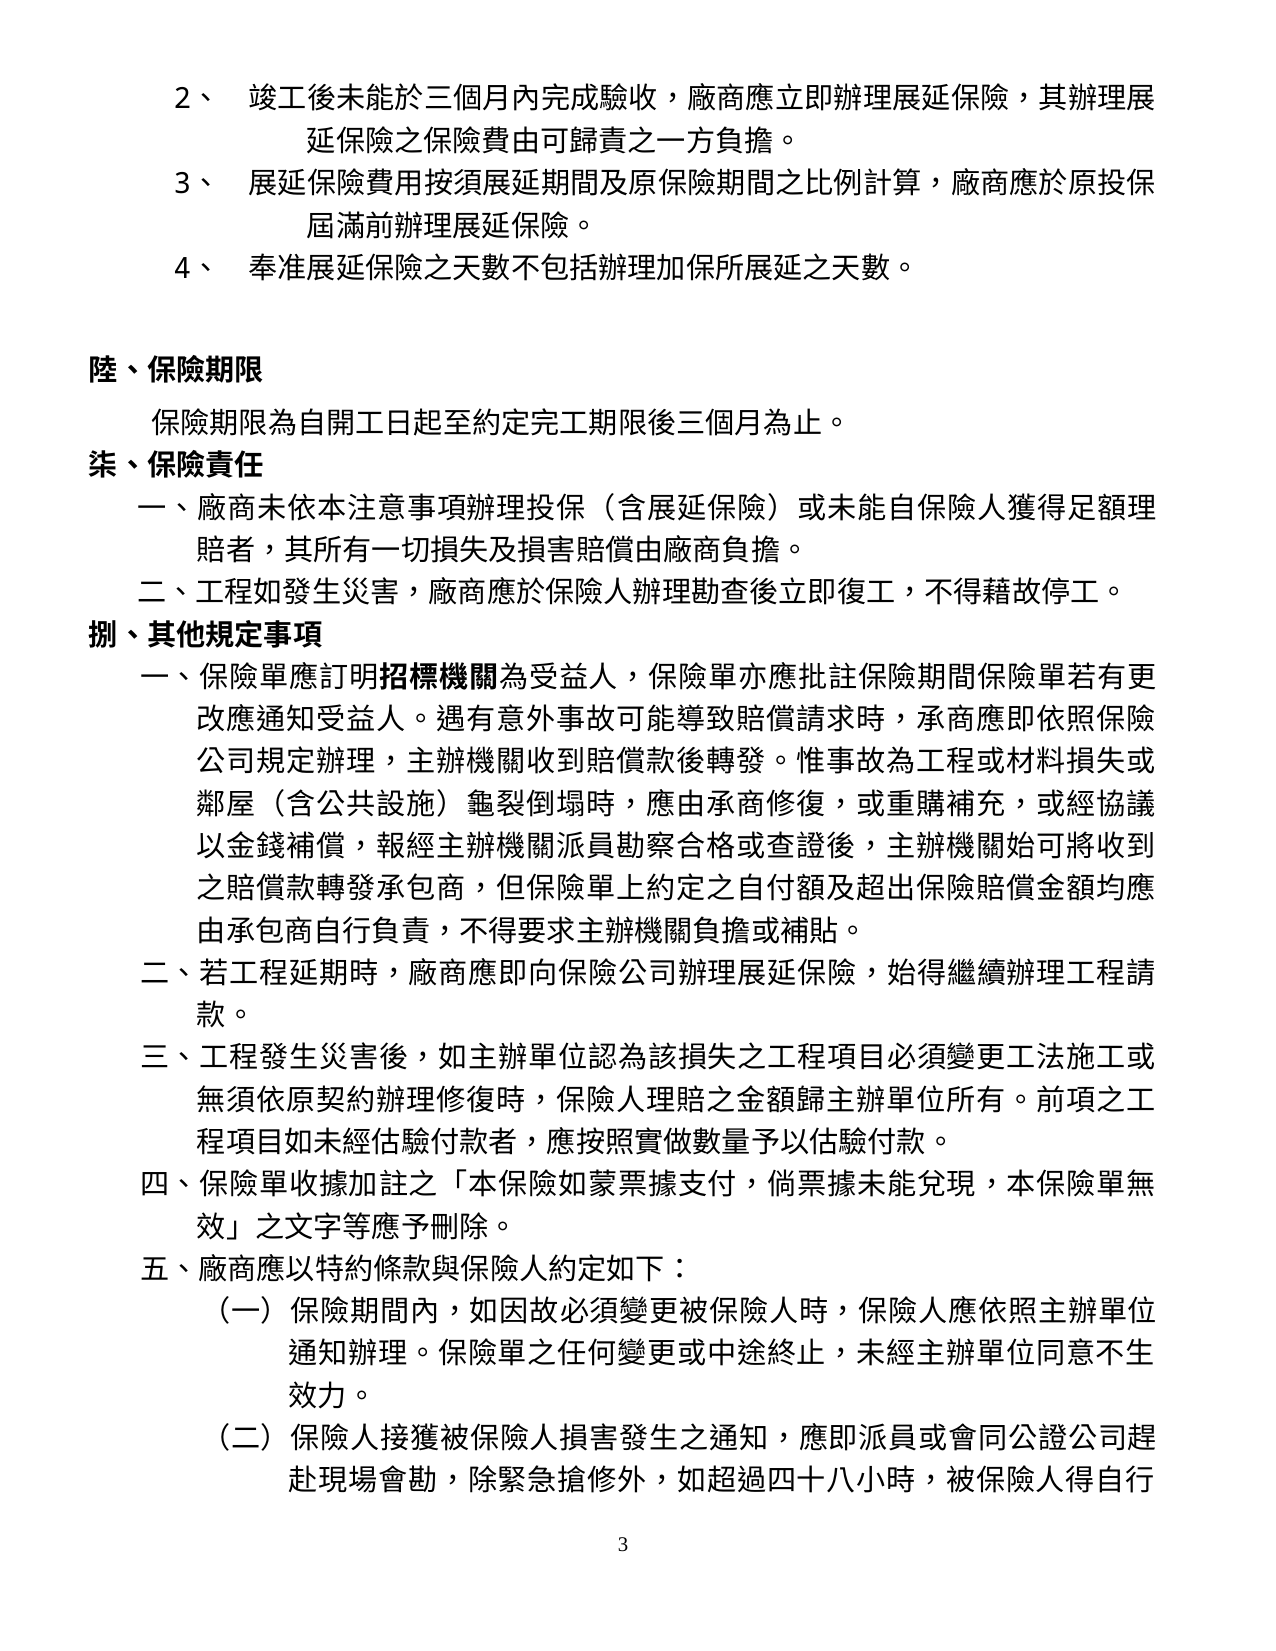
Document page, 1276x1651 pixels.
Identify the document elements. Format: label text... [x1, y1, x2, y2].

text 一、保險單應訂明招標機關為受益人，保險單亦應批註保險期間保險單若有更改應通知受益人。遇有意外事故可能導致賠償請求時，承商應即依照保險公司規定辦理，主辦機關收到賠償款後轉發。惟事故為工程或材料損失或鄰屋（含公共設施）龜裂倒塌時，應由承商修復，或重購補充，或經協議以金錢補償，報經主辦機關派員勘察合格或查證後，主辦機關始可將收到之賠償款轉發承包商，但保險單上約定之自付額及超出保險賠償金額均應由承包商自行負責，不得要求主辦機關負擔或補貼。 [140, 653, 1157, 949]
text 捌、其他規定事項 [89, 611, 1157, 653]
text 四、保險單收據加註之「本保險如蒙票據支付，倘票據未能兌現，本保險單無效」之文字等應予刪除。 [140, 1161, 1157, 1246]
text 柒、保險責任 [89, 442, 1157, 484]
text （一）保險期間內，如因故必須變更被保險人時，保險人應依照主辦單位通知辦理。保險單之任何變更或中途終止，未經主辦單位同意不生效力。 [201, 1288, 1157, 1415]
list 奉准展延保險之天數不包括辦理加保所展延之天數。 [173, 244, 1157, 287]
text 三、工程發生災害後，如主辦單位認為該損失之工程項目必須變更工法施工或無須依原契約辦理修復時，保險人理賠之金額歸主辦單位所有。前項之工程項目如未經估驗付款者，應按照實做數量予以估驗付款。 [140, 1034, 1157, 1161]
text 保險期限為自開工日起至約定完工期限後三個月為止。 [151, 400, 1157, 442]
list 展延保險費用按須展延期間及原保險期間之比例計算，廠商應於原投保屆滿前辦理展延保險。 [173, 160, 1157, 244]
list 竣工後未能於三個月內完成驗收，廠商應立即辦理展延保險，其辦理展延保險之保險費由可歸責之一方負擔。 [173, 75, 1157, 160]
text 二、若工程延期時，廠商應即向保險公司辦理展延保險，始得繼續辦理工程請款。 [140, 949, 1157, 1034]
text 五、廠商應以特約條款與保險人約定如下： [140, 1246, 1157, 1288]
text 二、工程如發生災害，廠商應於保險人辦理勘查後立即復工，不得藉故停工。 [137, 569, 1157, 611]
text （二）保險人接獲被保險人損害發生之通知，應即派員或會同公證公司趕赴現場會勘，除緊急搶修外，如超過四十八小時，被保險人得自行 [201, 1415, 1157, 1499]
text 陸、保險期限 [89, 347, 1157, 389]
text 一、廠商未依本注意事項辦理投保（含展延保險）或未能自保險人獲得足額理賠者，其所有一切損失及損害賠償由廠商負擔。 [137, 484, 1157, 569]
